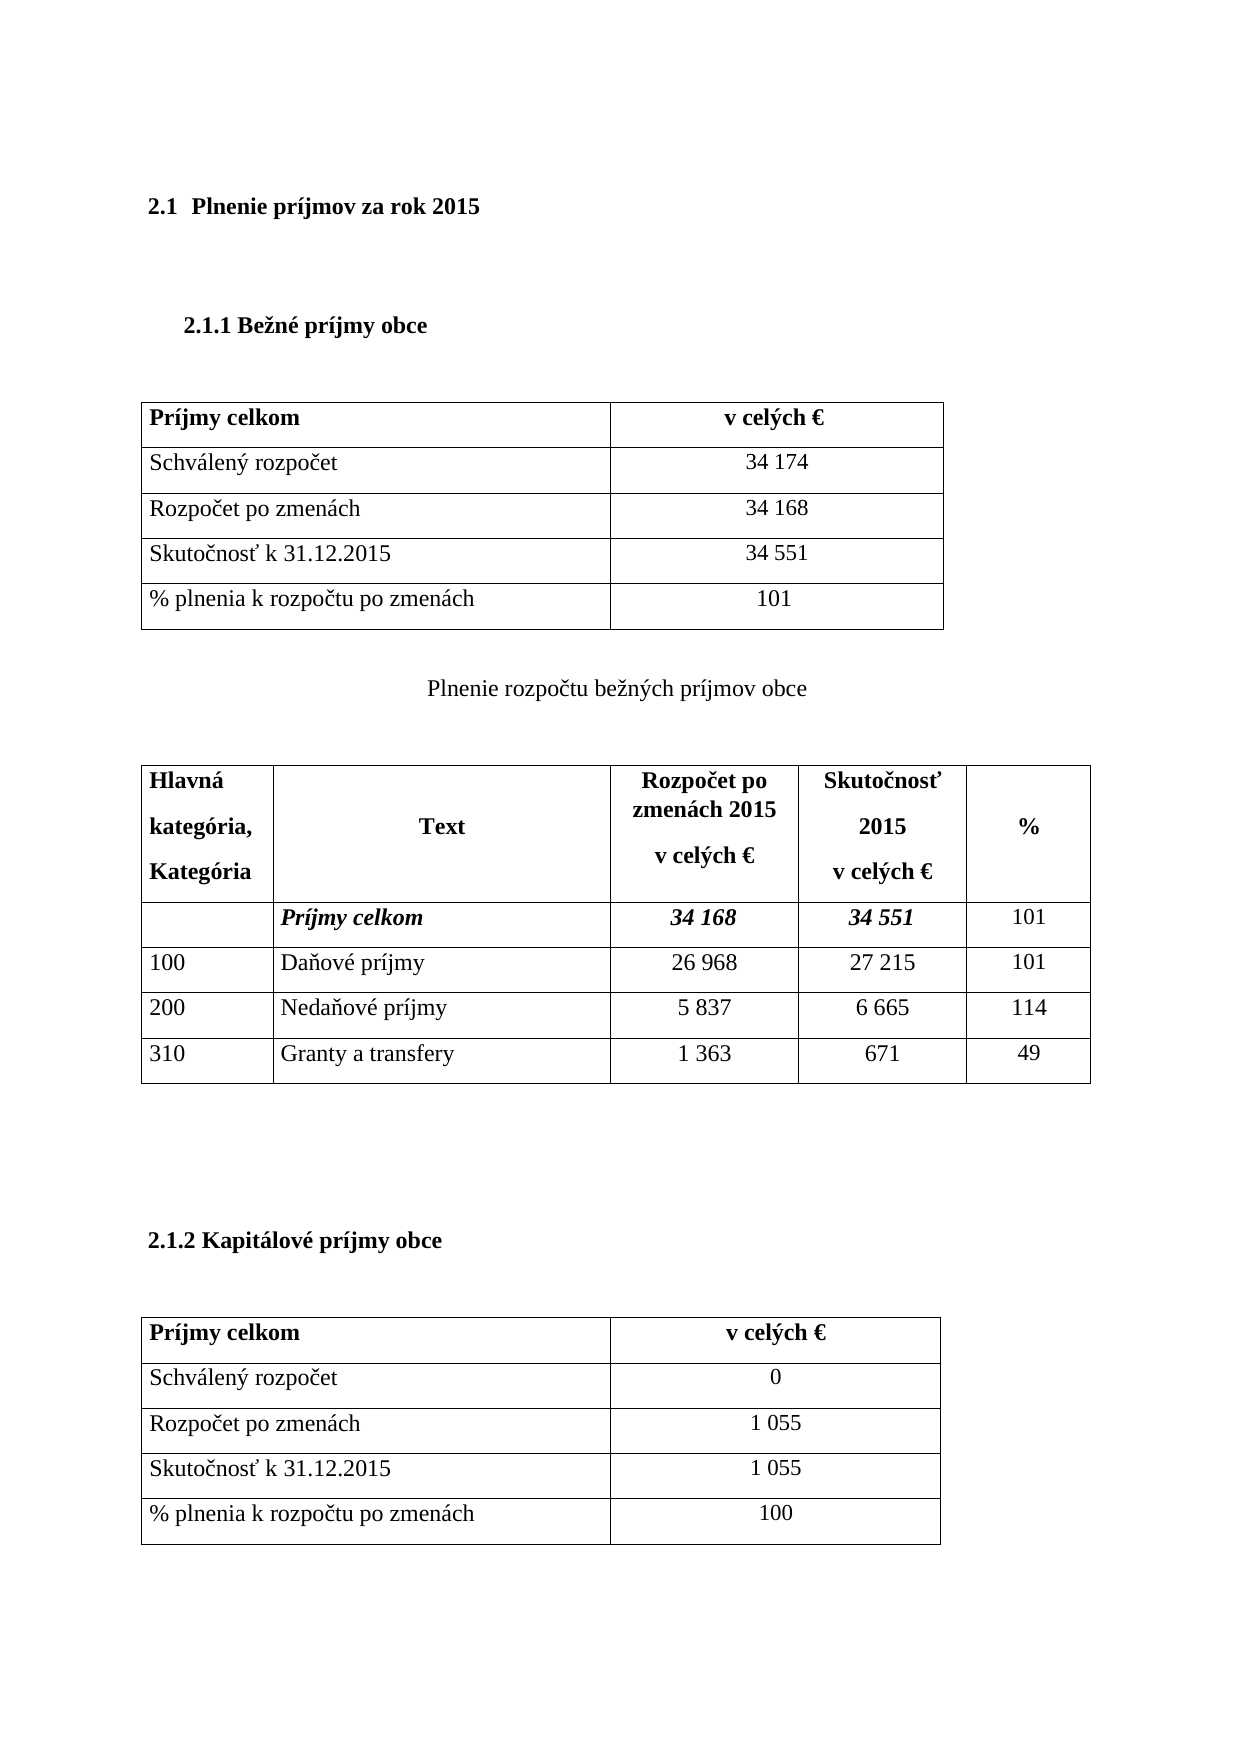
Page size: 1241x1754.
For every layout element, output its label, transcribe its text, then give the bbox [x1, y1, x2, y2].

table_header v celých € [611, 1318, 940, 1362]
table_cell 1 055 [611, 1454, 940, 1498]
table_cell 5 837 [611, 993, 798, 1038]
table_cell Nedaňové príjmy [274, 993, 610, 1038]
table_cell 1 363 [611, 1039, 798, 1083]
table_cell 34 551 [799, 903, 966, 947]
table_cell Schválený rozpočet [142, 448, 610, 493]
table_cell Rozpočet po zmenách [142, 1409, 610, 1453]
table_cell 100 [611, 1499, 940, 1544]
table_header Príjmy celkom [142, 403, 610, 447]
table_cell Granty a transfery [274, 1039, 610, 1083]
table_cell % plnenia k rozpočtu po zmenách [142, 1499, 610, 1544]
table_header Hlavná kategória, Kategória [142, 766, 273, 902]
table_cell 200 [142, 993, 273, 1038]
table_cell 101 [611, 584, 943, 628]
text 2.1.1 Bežné príjmy obce [148, 311, 1093, 338]
list Plnenie príjmov za rok 2015 [148, 192, 1093, 219]
table_cell 100 [142, 948, 273, 992]
text Plnenie rozpočtu bežných príjmov obce [148, 674, 1093, 701]
table_header Text [274, 766, 610, 902]
table_header Príjmy celkom [142, 1318, 610, 1362]
table_cell Skutočnosť k 31.12.2015 [142, 539, 610, 583]
table_cell 671 [799, 1039, 966, 1083]
table_cell Skutočnosť k 31.12.2015 [142, 1454, 610, 1498]
table_header v celých € [611, 403, 943, 447]
table_header Skutočnosť 2015 v celých € [799, 766, 966, 902]
table_header Rozpočet po zmenách 2015 v celých € [611, 766, 798, 902]
table_cell 34 168 [611, 494, 943, 538]
table_cell 34 168 [611, 903, 798, 947]
table_cell 26 968 [611, 948, 798, 992]
table_cell Príjmy celkom [274, 903, 610, 947]
table_cell % plnenia k rozpočtu po zmenách [142, 584, 610, 628]
text 2.1.2 Kapitálové príjmy obce [148, 1226, 1093, 1253]
table_cell 101 [967, 948, 1090, 992]
table_cell 114 [967, 993, 1090, 1038]
table_cell 0 [611, 1364, 940, 1408]
table_cell Schválený rozpočet [142, 1364, 610, 1408]
table_cell 6 665 [799, 993, 966, 1038]
table_cell 34 551 [611, 539, 943, 583]
table_cell [142, 903, 273, 947]
table_cell 27 215 [799, 948, 966, 992]
table_cell 310 [142, 1039, 273, 1083]
table_cell 49 [967, 1039, 1090, 1083]
table_cell Daňové príjmy [274, 948, 610, 992]
table_cell Rozpočet po zmenách [142, 494, 610, 538]
table_cell 1 055 [611, 1409, 940, 1453]
table_cell 101 [967, 903, 1090, 947]
table_header % [967, 766, 1090, 902]
table_cell 34 174 [611, 448, 943, 493]
